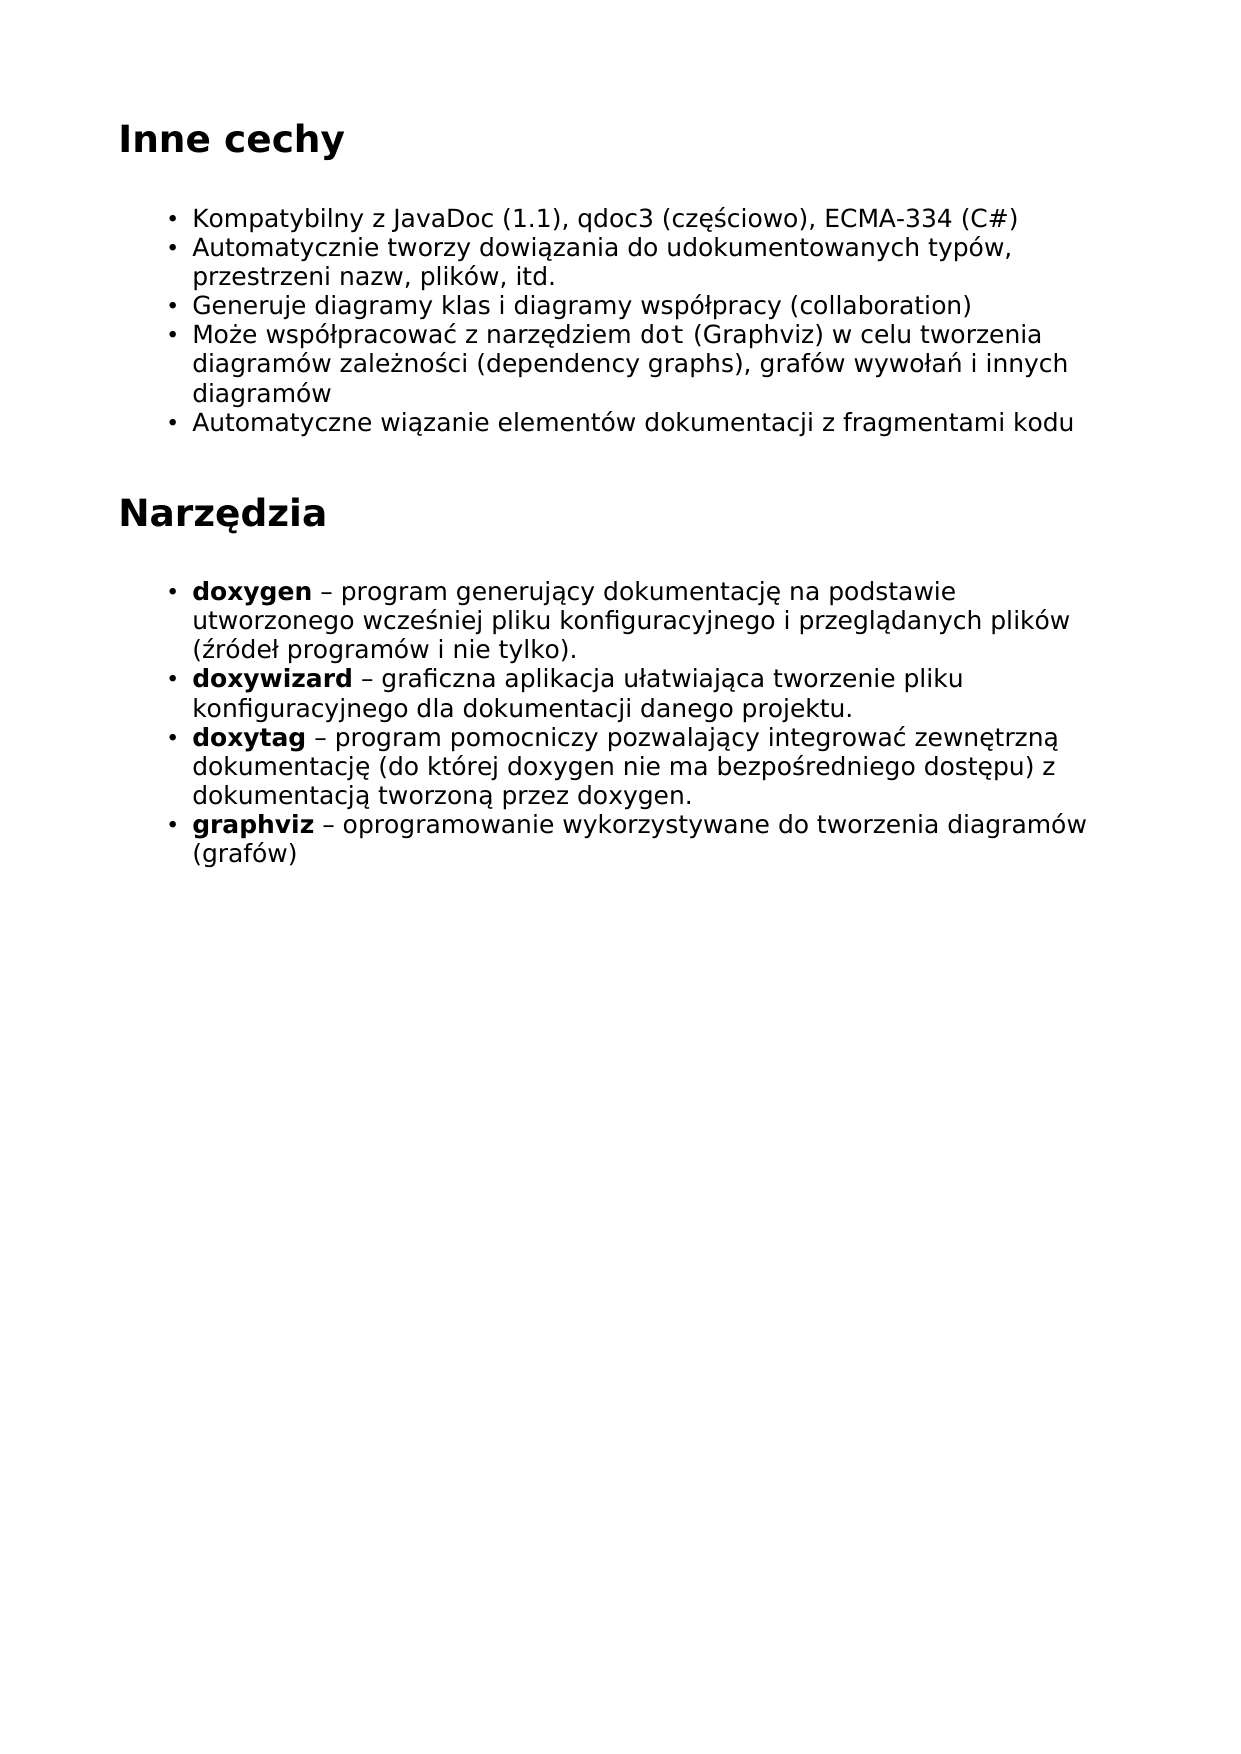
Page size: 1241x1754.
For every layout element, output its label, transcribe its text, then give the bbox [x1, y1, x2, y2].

list Generuje diagramy klas i diagramy współpracy (collaboration) [177, 291, 1122, 320]
list graphviz – oprogramowanie wykorzystywane do tworzenia diagramów (grafów) [177, 811, 1122, 869]
list Automatyczne wiązanie elementów dokumentacji z fragmentami kodu [177, 408, 1122, 437]
subtitle Narzędzia [118, 492, 1122, 535]
list doxygen – program generujący dokumentację na podstawie utworzonego wcześniej pliku konfiguracyjnego i przeglądanych plików (źródeł programów i nie tylko). [177, 577, 1122, 665]
list doxytag – program pomocniczy pozwalający integrować zewnętrzną dokumentację (do której doxygen nie ma bezpośredniego dostępu) z dokumentacją tworzoną przez doxygen. [177, 723, 1122, 811]
list Automatycznie tworzy dowiązania do udokumentowanych typów, przestrzeni nazw, plików, itd. [177, 233, 1122, 291]
list Może współpracować z narzędziem dot (Graphviz) w celu tworzenia diagramów zależności (dependency graphs), grafów wywołań i innych diagramów [177, 320, 1122, 408]
list Kompatybilny z JavaDoc (1.1), qdoc3 (częściowo), ECMA-334 (C#) [177, 204, 1122, 233]
subtitle Inne cechy [118, 118, 1122, 162]
list doxywizard – graficzna aplikacja ułatwiająca tworzenie pliku konfiguracyjnego dla dokumentacji danego projektu. [177, 665, 1122, 723]
